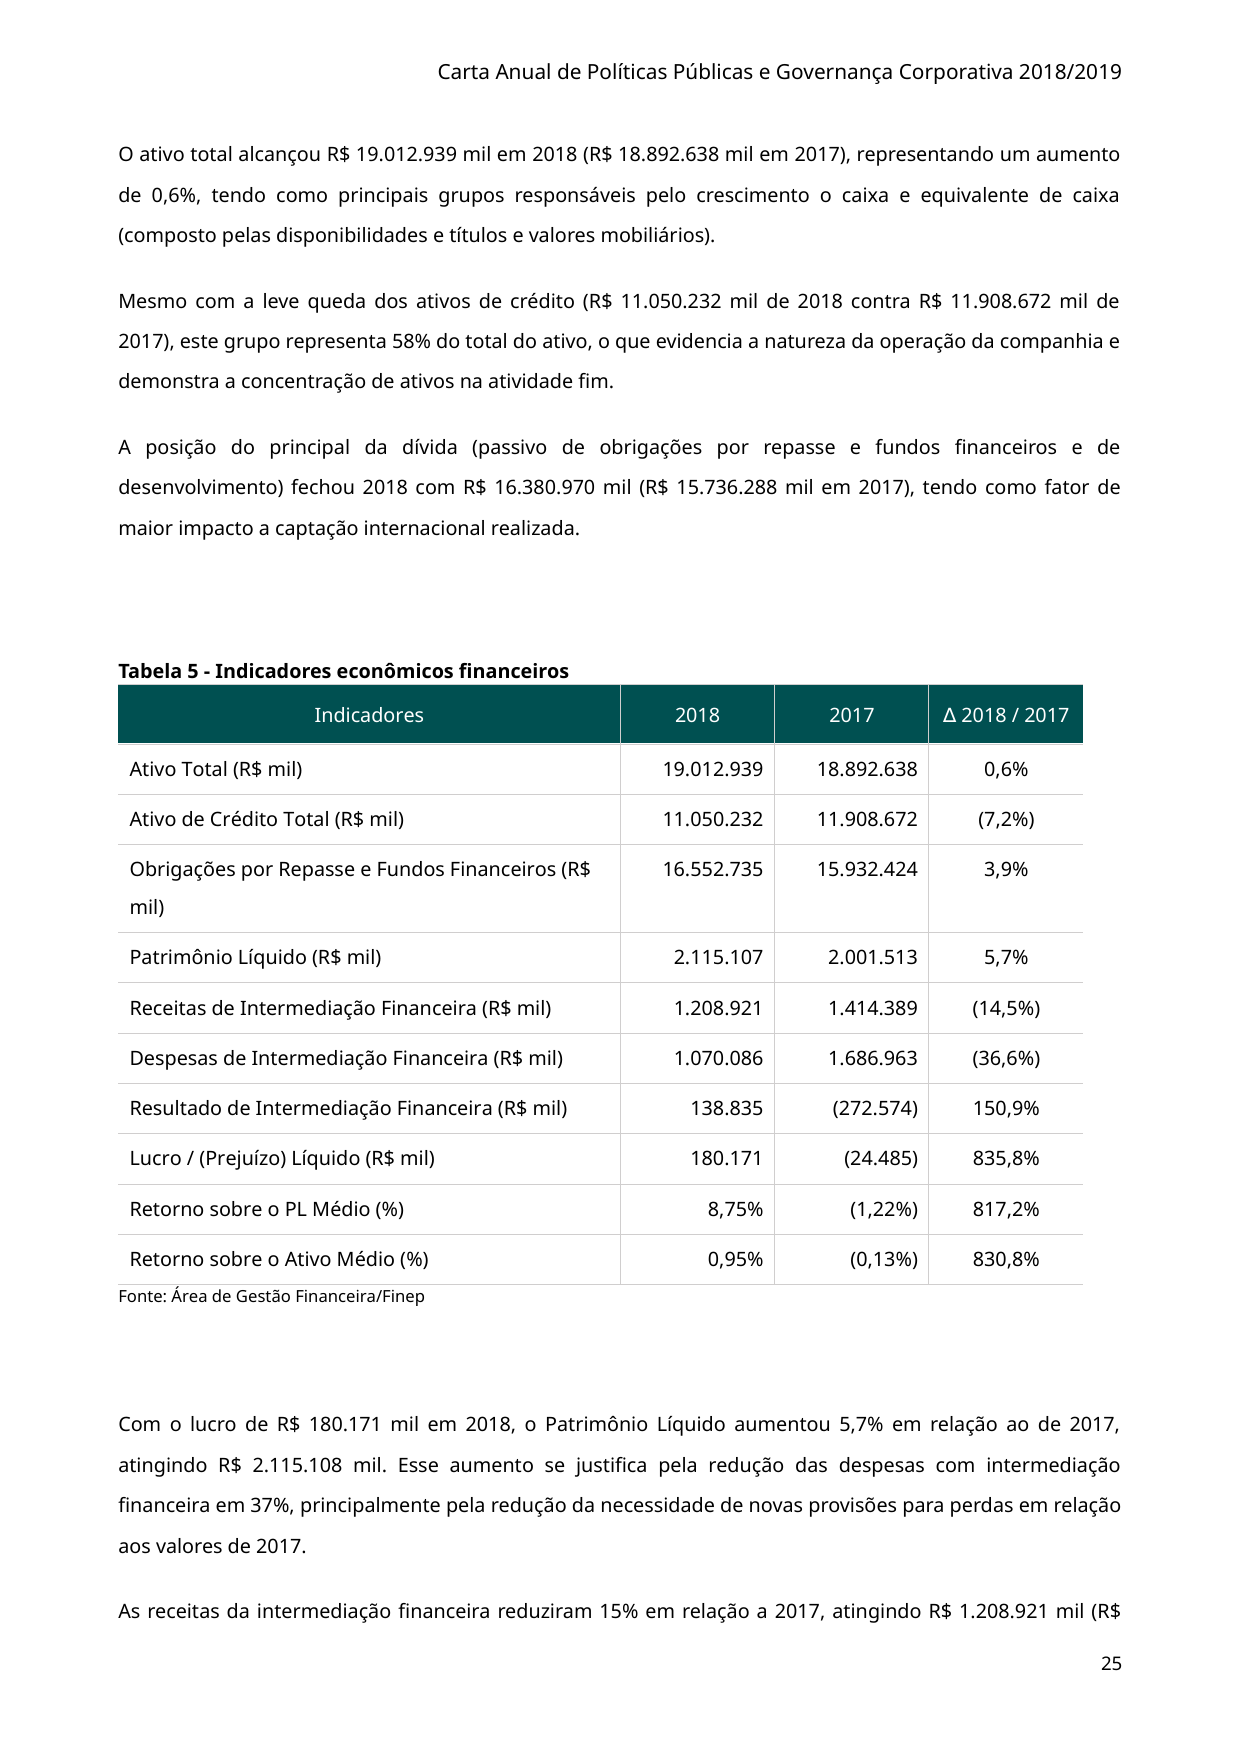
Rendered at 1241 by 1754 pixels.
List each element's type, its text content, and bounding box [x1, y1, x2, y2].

table_header 2018 [621, 685, 774, 743]
table_cell 18.892.638 [775, 745, 928, 794]
text O ativo total alcançou R$ 19.012.939 mil em 2018 (R$ 18.892.638 mil em 2017), representando um aumento de 0,6%, tendo como principais grupos responsáveis pelo crescimento o caixa e equivalente de caixa (composto pelas disponibilidades e títulos e valores mobiliários). [118, 141, 1122, 248]
table_cell 1.414.389 [775, 983, 928, 1032]
table_cell Resultado de Intermediação Financeira (R$ mil) [118, 1084, 620, 1133]
table_cell 180.171 [621, 1134, 774, 1183]
table_cell Retorno sobre o Ativo Médio (%) [118, 1235, 620, 1284]
table_cell 5,7% [929, 933, 1083, 982]
table_cell 3,9% [929, 845, 1083, 932]
table_cell Lucro / (Prejuízo) Líquido (R$ mil) [118, 1134, 620, 1183]
table_cell Receitas de Intermediação Financeira (R$ mil) [118, 983, 620, 1032]
table_cell 15.932.424 [775, 845, 928, 932]
table_cell 1.208.921 [621, 983, 774, 1032]
table_cell 817,2% [929, 1185, 1083, 1234]
table_header Indicadores [118, 685, 620, 743]
table_cell (0,13%) [775, 1235, 928, 1284]
table_cell 830,8% [929, 1235, 1083, 1284]
table_cell 11.908.672 [775, 795, 928, 844]
text A posição do principal da dívida (passivo de obrigações por repasse e fundos financeiros e de desenvolvimento) fechou 2018 com R$ 16.380.970 mil (R$ 15.736.288 mil em 2017), tendo como fator de maior impacto a captação internacional realizada. [118, 433, 1122, 541]
table_header ∆ 2018 / 2017 [929, 685, 1083, 743]
table_cell Ativo Total (R$ mil) [118, 745, 620, 794]
table_cell (24.485) [775, 1134, 928, 1183]
text Fonte: Área de Gestão Financeira/Finep [118, 1285, 1122, 1308]
table_cell 835,8% [929, 1134, 1083, 1183]
table_cell Retorno sobre o PL Médio (%) [118, 1185, 620, 1234]
table_cell (14,5%) [929, 983, 1083, 1032]
table_cell 138.835 [621, 1084, 774, 1133]
table_cell 1.686.963 [775, 1034, 928, 1083]
table_cell Patrimônio Líquido (R$ mil) [118, 933, 620, 982]
table_cell 8,75% [621, 1185, 774, 1234]
table_header 2017 [775, 685, 928, 743]
table_cell 2.115.107 [621, 933, 774, 982]
table_cell Ativo de Crédito Total (R$ mil) [118, 795, 620, 844]
table_cell 2.001.513 [775, 933, 928, 982]
table_cell Obrigações por Repasse e Fundos Financeiros (R$ mil) [118, 845, 620, 932]
table_cell 11.050.232 [621, 795, 774, 844]
table_cell Despesas de Intermediação Financeira (R$ mil) [118, 1034, 620, 1083]
table_cell 19.012.939 [621, 745, 774, 794]
table_cell 0,6% [929, 745, 1083, 794]
table_cell 150,9% [929, 1084, 1083, 1133]
text Tabela 5 - Indicadores econômicos financeiros [118, 657, 1122, 684]
table_cell (7,2%) [929, 795, 1083, 844]
table_cell 1.070.086 [621, 1034, 774, 1083]
text As receitas da intermediação financeira reduziram 15% em relação a 2017, atingindo R$ 1.208.921 mil (R$ [118, 1597, 1122, 1624]
table_cell (36,6%) [929, 1034, 1083, 1083]
table_cell (1,22%) [775, 1185, 928, 1234]
text Com o lucro de R$ 180.171 mil em 2018, o Patrimônio Líquido aumentou 5,7% em relação ao de 2017, atingindo R$ 2.115.108 mil. Esse aumento se justifica pela redução das despesas com intermediação financeira em 37%, principalmente pela redução da necessidade de novas provisões para perdas em relação aos valores de 2017. [118, 1411, 1122, 1559]
text Mesmo com a leve queda dos ativos de crédito (R$ 11.050.232 mil de 2018 contra R$ 11.908.672 mil de 2017), este grupo representa 58% do total do ativo, o que evidencia a natureza da operação da companhia e demonstra a concentração de ativos na atividade fim. [118, 287, 1122, 395]
table_cell 16.552.735 [621, 845, 774, 932]
table_cell (272.574) [775, 1084, 928, 1133]
table_cell 0,95% [621, 1235, 774, 1284]
